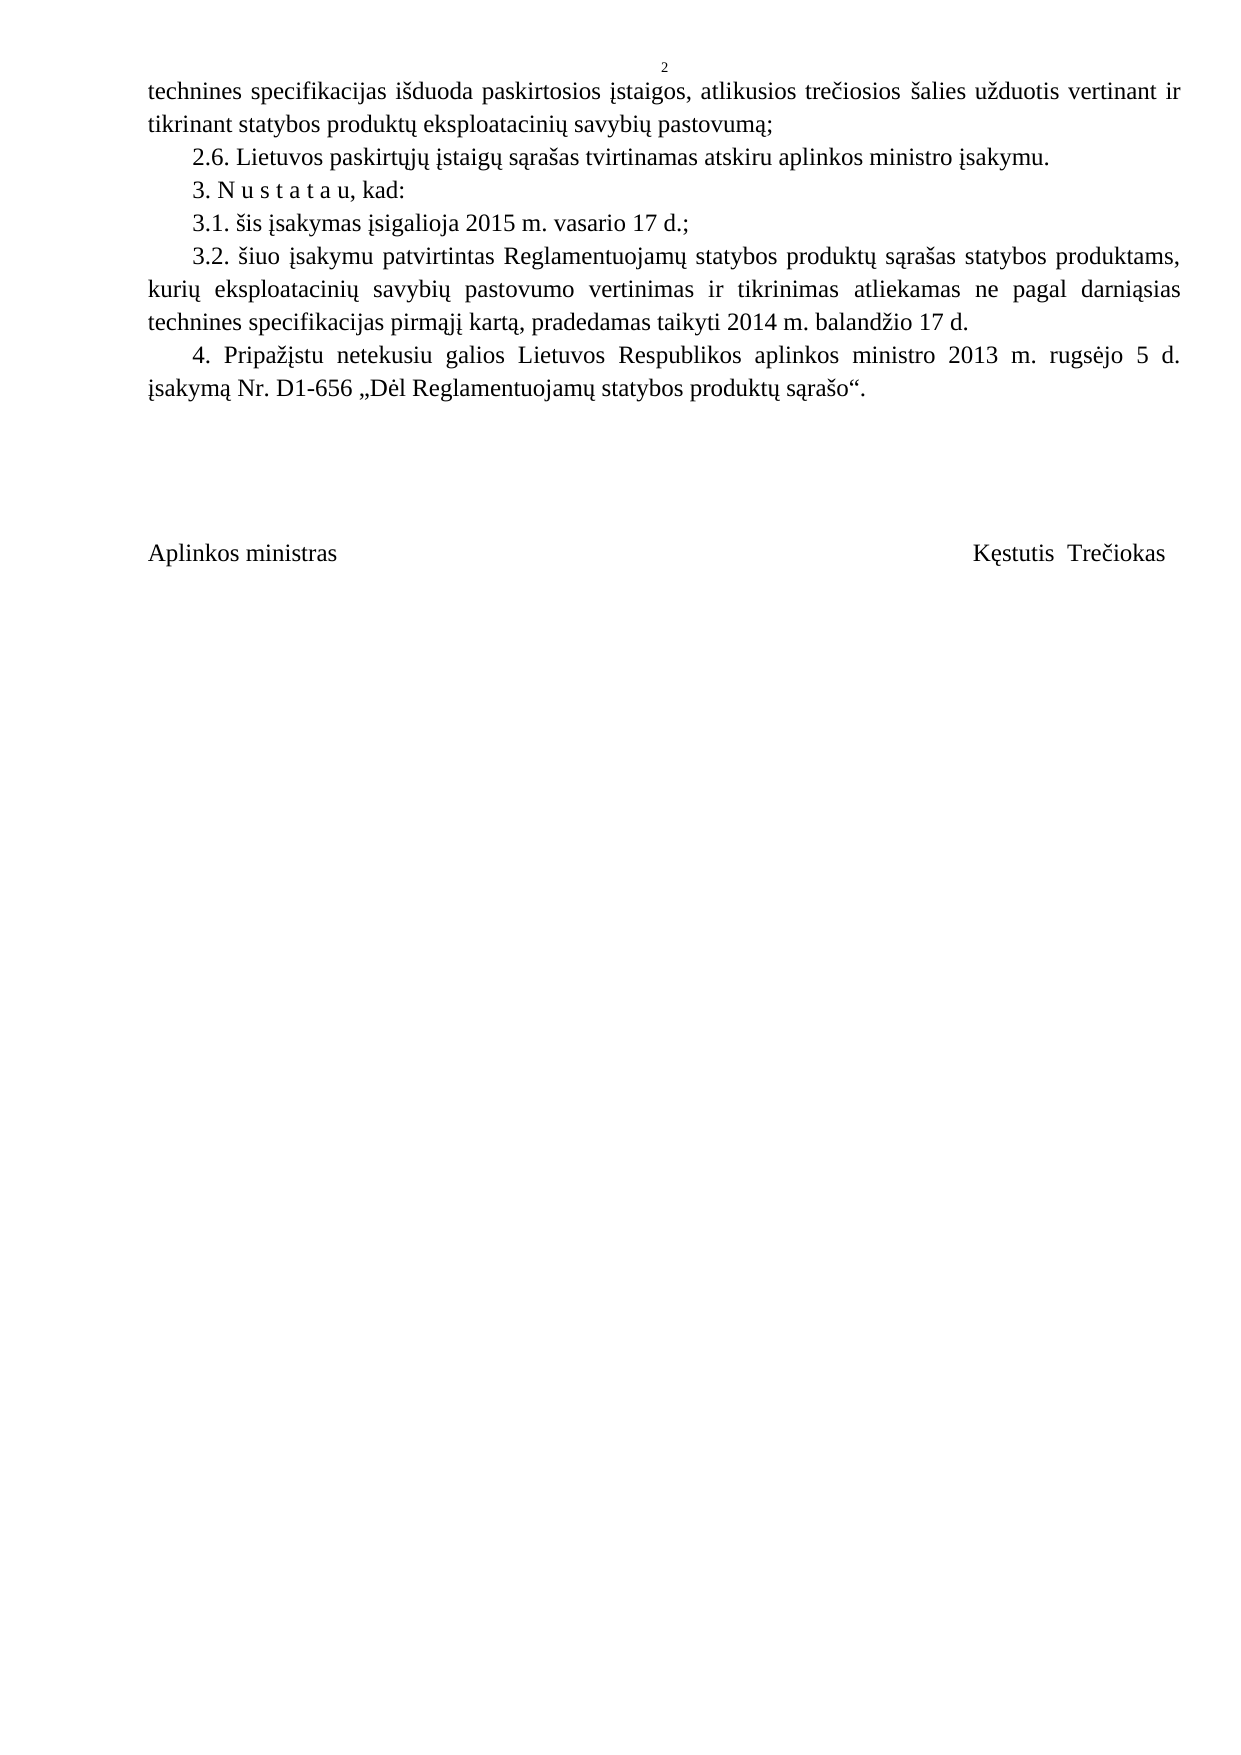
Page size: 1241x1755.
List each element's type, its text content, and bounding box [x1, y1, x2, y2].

text 2.6. Lietuvos paskirtųjų įstaigų sąrašas tvirtinamas atskiru aplinkos ministro įsakymu. [148, 142, 1181, 171]
text 3.1. šis įsakymas įsigalioja 2015 m. vasario 17 d.; [148, 208, 1181, 237]
text technines specifikacijas išduoda paskirtosios įstaigos, atlikusios trečiosios šalies užduotis vertinant ir tikrinant statybos produktų eksploatacinių savybių pastovumą; [148, 76, 1181, 138]
text 3.2. šiuo įsakymu patvirtintas Reglamentuojamų statybos produktų sąrašas statybos produktams, kurių eksploatacinių savybių pastovumo vertinimas ir tikrinimas atliekamas ne pagal darniąsias technines specifikacijas pirmąjį kartą, pradedamas taikyti 2014 m. balandžio 17 d. [148, 241, 1181, 336]
text 3. N u s t a t a u, kad: [148, 175, 1181, 204]
text Aplinkos ministras Kęstutis Trečiokas [148, 538, 1181, 567]
text 4. Pripažįstu netekusiu galios Lietuvos Respublikos aplinkos ministro 2013 m. rugsėjo 5 d. įsakymą Nr. D1-656 „Dėl Reglamentuojamų statybos produktų sąrašo“. [148, 340, 1181, 402]
